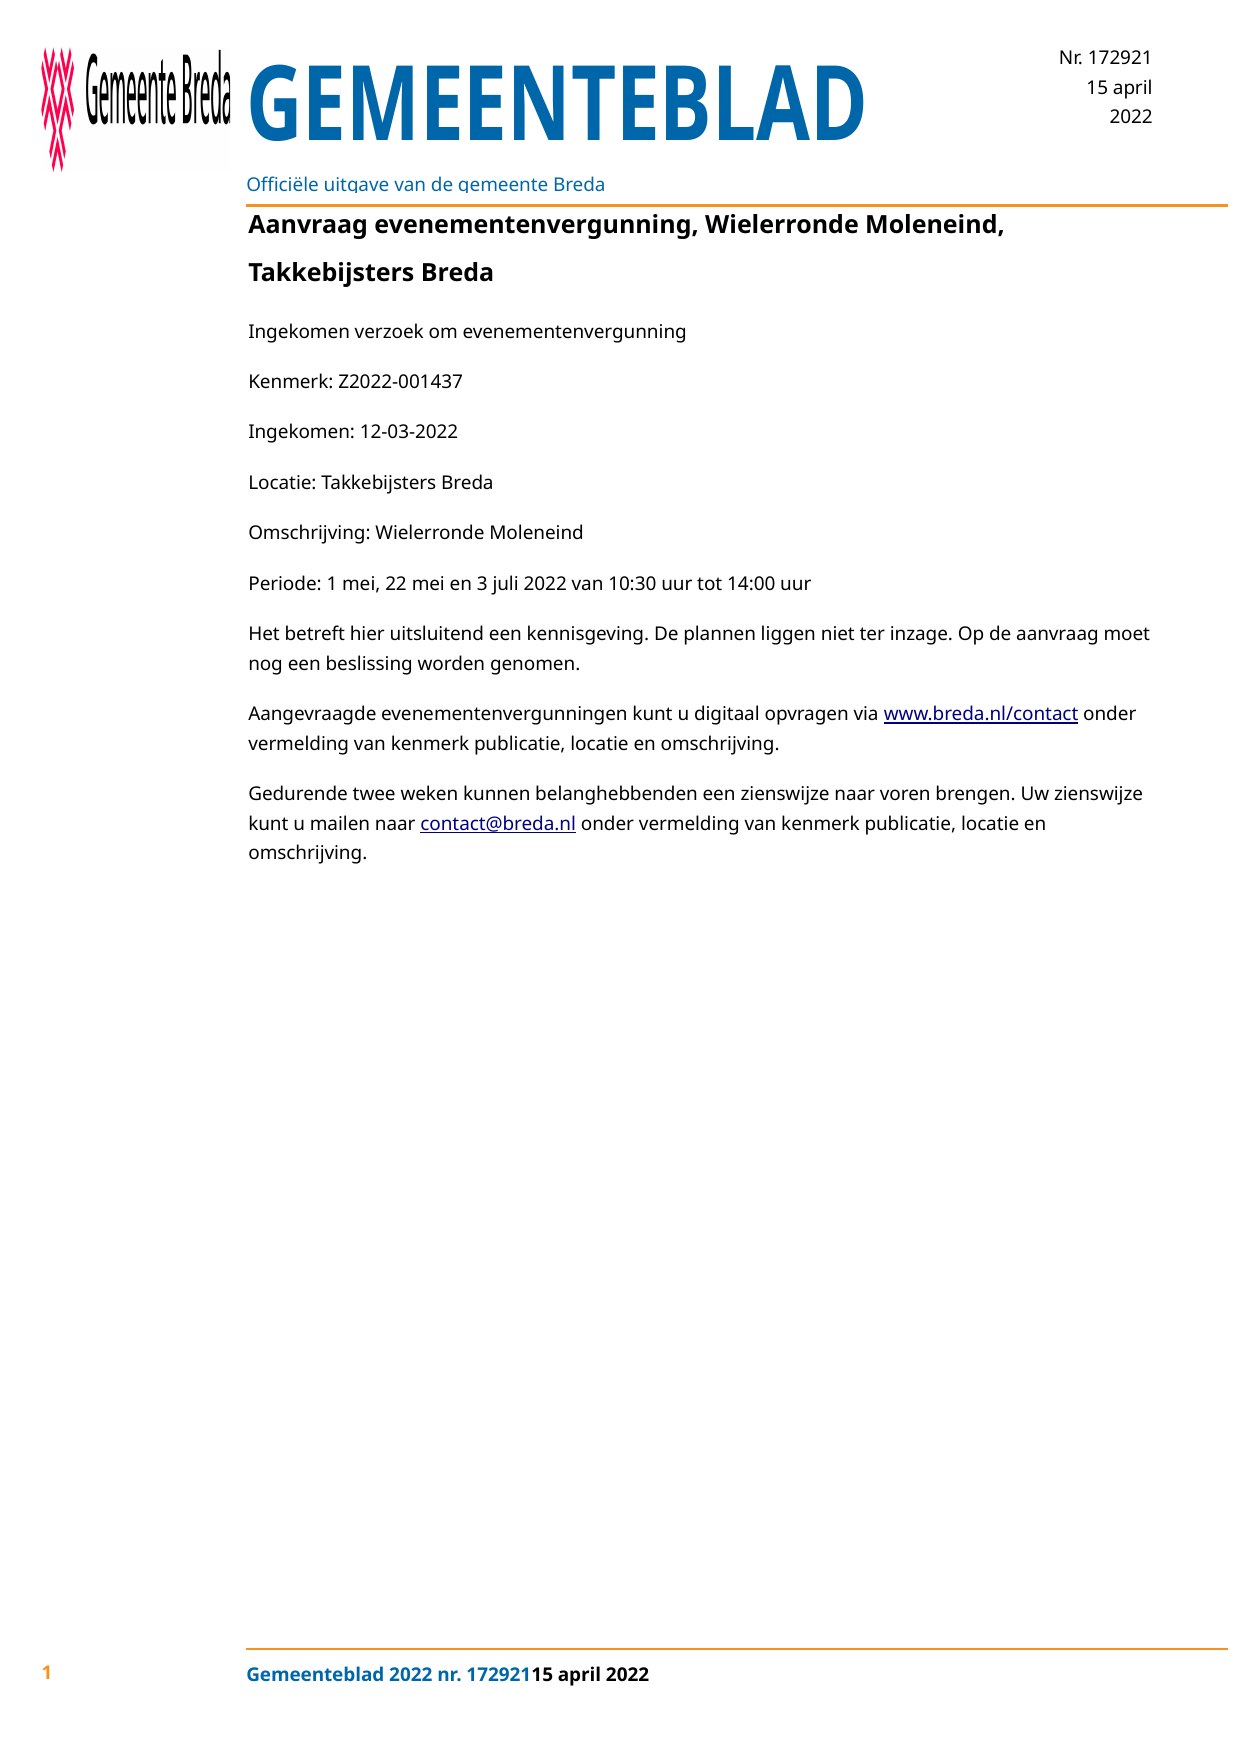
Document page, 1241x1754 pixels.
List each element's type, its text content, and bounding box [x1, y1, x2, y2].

text Het betreft hier uitsluitend een kennisgeving. De plannen liggen niet ter inzage. Op de aanvraag moet nog een beslissing worden genomen. [248, 620, 1152, 676]
text Kenmerk: Z2022-001437 [248, 368, 1152, 394]
text Ingekomen: 12-03-2022 [248, 419, 1152, 444]
text Periode: 1 mei, 22 mei en 3 juli 2022 van 10:30 uur tot 14:00 uur [248, 570, 1152, 596]
text Omschrijving: Wielerronde Moleneind [248, 519, 1152, 545]
text Aangevraagde evenementenvergunningen kunt u digitaal opvragen via www.breda.nl/contact onder vermelding van kenmerk publicatie, locatie en omschrijving. [248, 700, 1152, 756]
text Aanvraag evenementenvergunning, Wielerronde Moleneind, Takkebijsters Breda [248, 207, 1152, 288]
text Gedurende twee weken kunnen belanghebbenden een zienswijze naar voren brengen. Uw zienswijze kunt u mailen naar contact@breda.nl onder vermelding van kenmerk publicatie, locatie en omschrijving. [248, 780, 1152, 865]
text Locatie: Takkebijsters Breda [248, 469, 1152, 495]
picture [41, 47, 231, 172]
text Ingekomen verzoek om evenementenvergunning [248, 318, 1152, 344]
